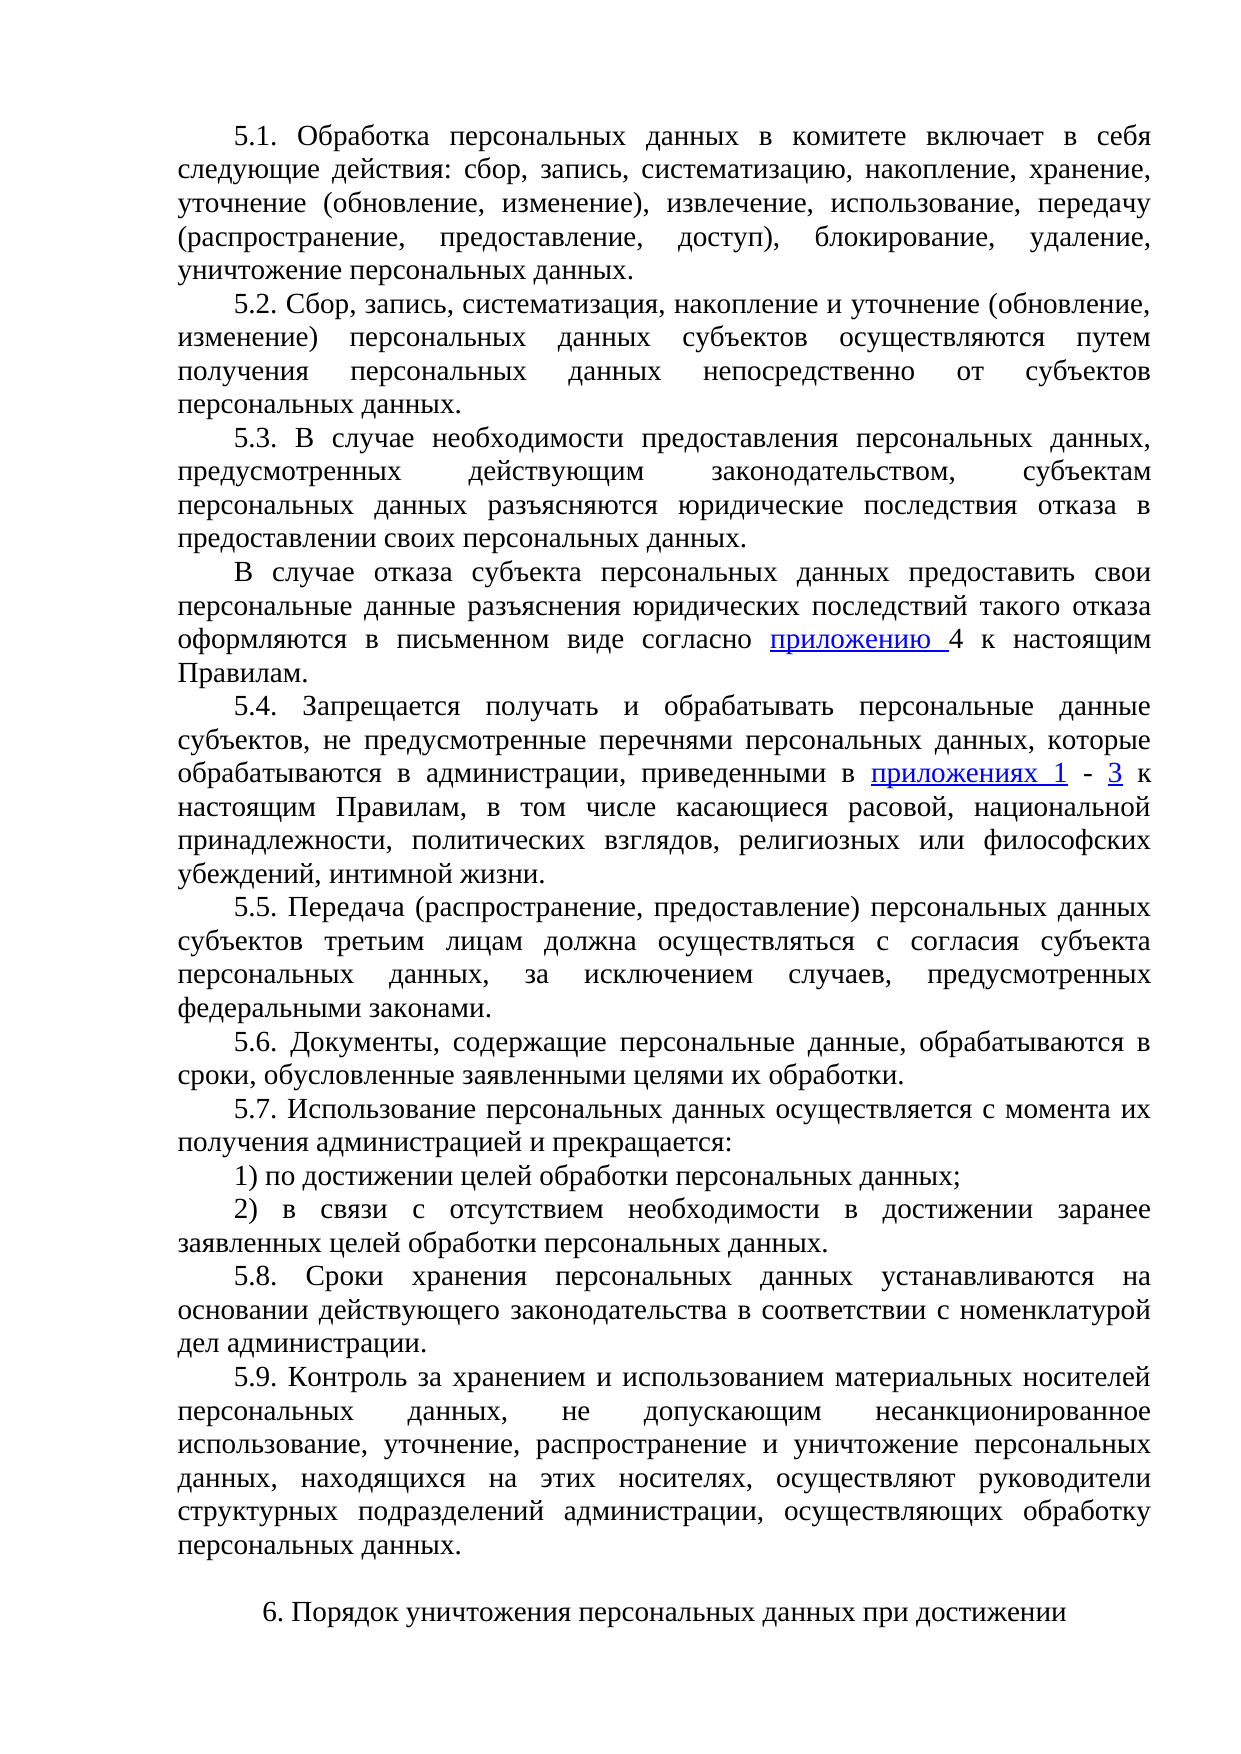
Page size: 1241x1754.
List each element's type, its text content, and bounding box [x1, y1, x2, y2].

text 2) в связи с отсутствием необходимости в достижении заранее заявленных целей обработки персональных данных. [177, 1191, 1152, 1258]
text 5.1. Обработка персональных данных в комитете включает в себя следующие действия: сбор, запись, систематизацию, накопление, хранение, уточнение (обновление, изменение), извлечение, использование, передачу (распространение, предоставление, доступ), блокирование, удаление, уничтожение персональных данных. [177, 118, 1152, 286]
text В случае отказа субъекта персональных данных предоставить свои персональные данные разъяснения юридических последствий такого отказа оформляются в письменном виде согласно приложению 4 к настоящим Правилам. [177, 554, 1152, 688]
text 5.4. Запрещается получать и обрабатывать персональные данные субъектов, не предусмотренные перечнями персональных данных, которые обрабатываются в администрации, приведенными в приложениях 1 - 3 к настоящим Правилам, в том числе касающиеся расовой, национальной принадлежности, политических взглядов, религиозных или философских убеждений, интимной жизни. [177, 688, 1152, 889]
subtitle 6. Порядок уничтожения персональных данных при достижении [177, 1594, 1152, 1627]
text 5.9. Контроль за хранением и использованием материальных носителей персональных данных, не допускающим несанкционированное использование, уточнение, распространение и уничтожение персональных данных, находящихся на этих носителях, осуществляют руководители структурных подразделений администрации, осуществляющих обработку персональных данных. [177, 1359, 1152, 1560]
text 5.3. В случае необходимости предоставления персональных данных, предусмотренных действующим законодательством, субъектам персональных данных разъясняются юридические последствия отказа в предоставлении своих персональных данных. [177, 420, 1152, 554]
text 5.2. Сбор, запись, систематизация, накопление и уточнение (обновление, изменение) персональных данных субъектов осуществляются путем получения персональных данных непосредственно от субъектов персональных данных. [177, 286, 1152, 420]
text 1) по достижении целей обработки персональных данных; [177, 1158, 1152, 1191]
text 5.7. Использование персональных данных осуществляется с момента их получения администрацией и прекращается: [177, 1091, 1152, 1158]
text 5.8. Сроки хранения персональных данных устанавливаются на основании действующего законодательства в соответствии с номенклатурой дел администрации. [177, 1258, 1152, 1359]
text 5.5. Передача (распространение, предоставление) персональных данных субъектов третьим лицам должна осуществляться с согласия субъекта персональных данных, за исключением случаев, предусмотренных федеральными законами. [177, 889, 1152, 1024]
text 5.6. Документы, содержащие персональные данные, обрабатываются в сроки, обусловленные заявленными целями их обработки. [177, 1024, 1152, 1091]
